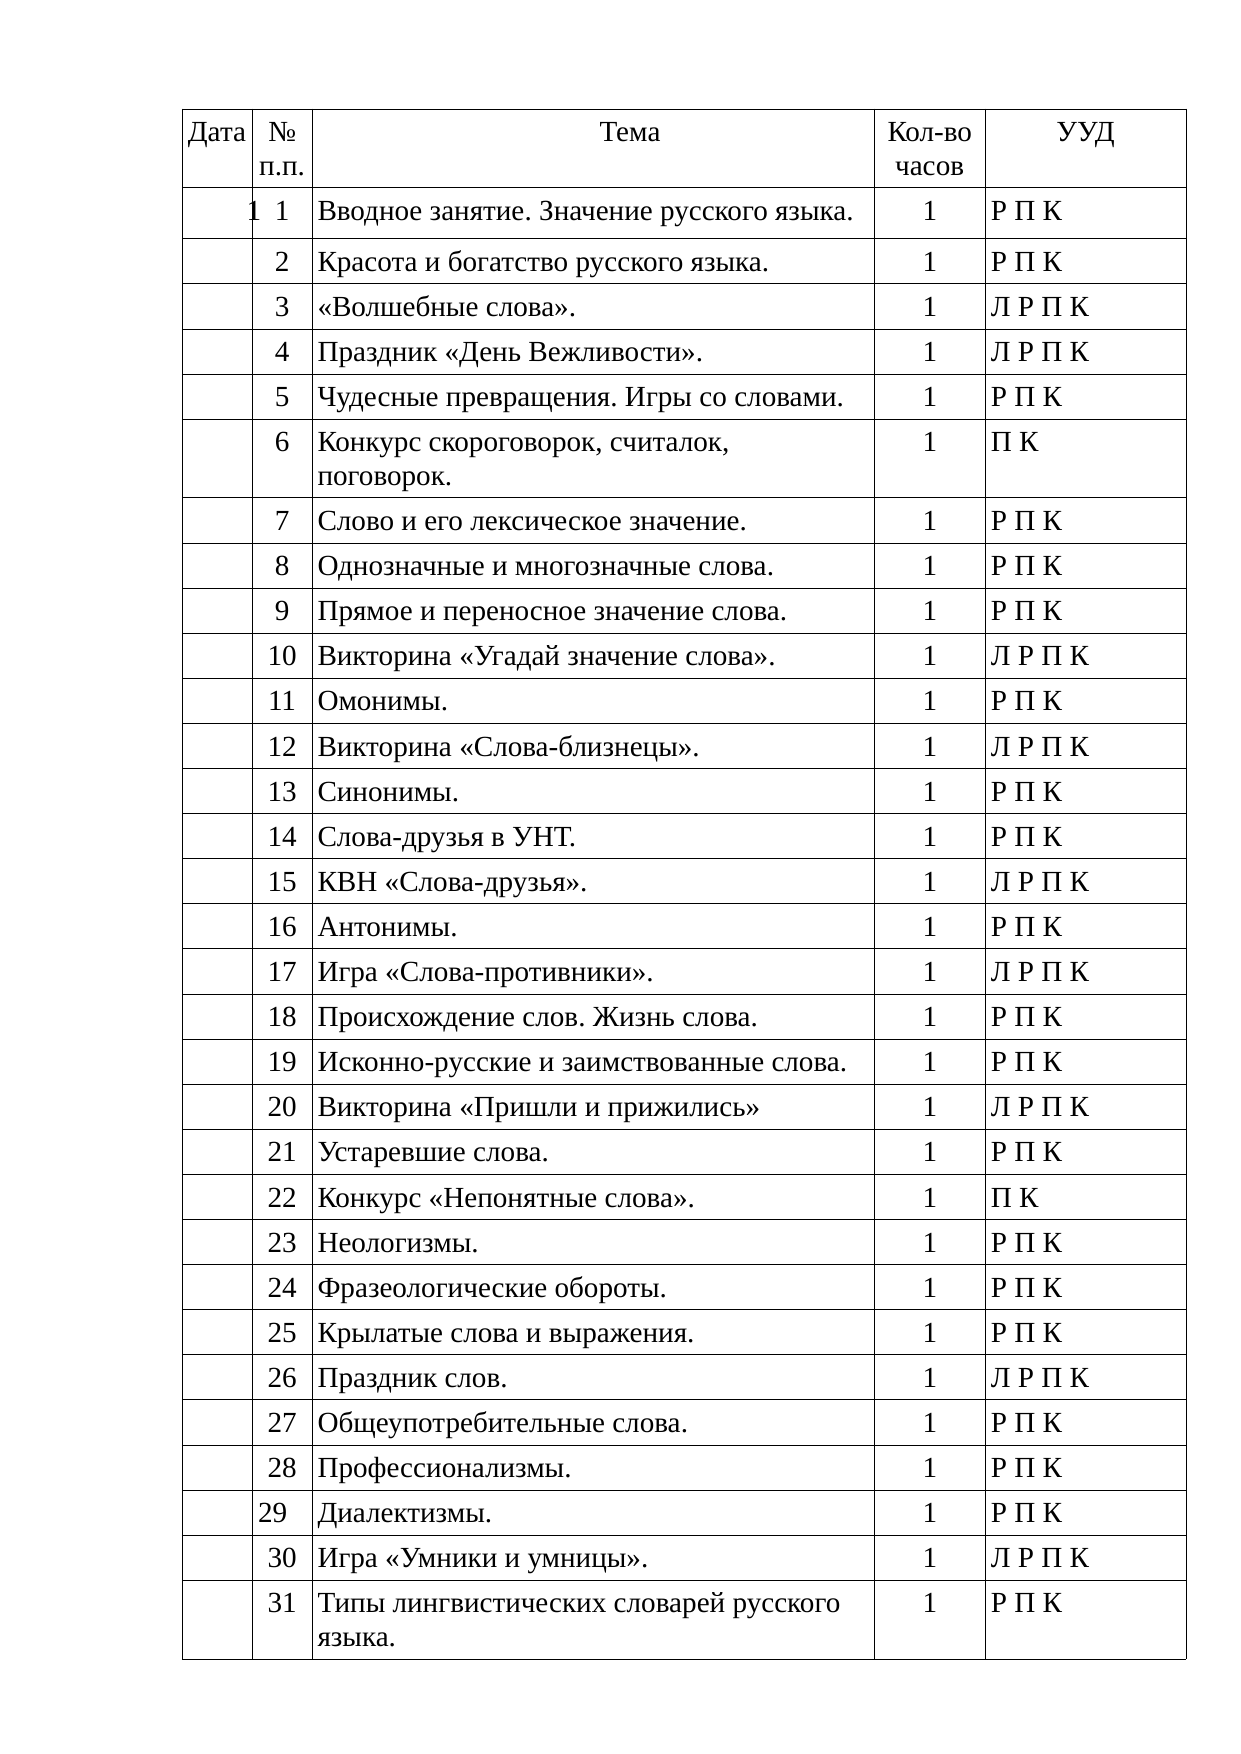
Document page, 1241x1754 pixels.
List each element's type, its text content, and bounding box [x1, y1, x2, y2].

table_cell 1 [875, 375, 985, 419]
table_cell [183, 420, 252, 497]
table_cell 6 [253, 420, 312, 497]
table_cell [183, 1491, 252, 1535]
table_cell [183, 1400, 252, 1444]
table_cell [183, 904, 252, 948]
table_cell Л Р П К [986, 949, 1186, 993]
table_cell 28 [253, 1446, 312, 1489]
table_cell [183, 544, 252, 587]
table_cell [183, 1355, 252, 1399]
table_cell [183, 375, 252, 419]
table_cell 1 [875, 724, 985, 768]
table_cell 26 [253, 1355, 312, 1399]
table_cell [183, 724, 252, 768]
table_cell [183, 814, 252, 858]
table_cell Л Р П К [986, 724, 1186, 768]
table_cell 1 [875, 1310, 985, 1354]
table_cell [183, 859, 252, 903]
table_cell [183, 1310, 252, 1354]
table_cell 1 [875, 589, 985, 633]
table_cell Омонимы. [313, 679, 874, 723]
table_cell 1 [875, 498, 985, 542]
table_cell Л Р П К [986, 859, 1186, 903]
table_cell Типы лингвистических словарей русского языка. [313, 1581, 874, 1658]
table_cell 1 [875, 634, 985, 678]
table_cell 17 [253, 949, 312, 993]
table_cell 1 [875, 1491, 985, 1535]
table_cell «Волшебные слова». [313, 284, 874, 328]
table_cell 2 [253, 239, 312, 283]
table_cell 7 [253, 498, 312, 542]
table_cell [183, 1175, 252, 1219]
table_cell 1 [875, 1355, 985, 1399]
table_cell Р П К [986, 769, 1186, 813]
table_cell 3 [253, 284, 312, 328]
table_cell Р П К [986, 188, 1186, 238]
table_cell 4 [253, 330, 312, 373]
table_cell [183, 679, 252, 723]
table_cell Профессионализмы. [313, 1446, 874, 1489]
table_cell Л Р П К [986, 284, 1186, 328]
table_cell 14 [253, 814, 312, 858]
table_cell 23 [253, 1220, 312, 1264]
table_cell Р П К [986, 1581, 1186, 1658]
table_cell 9 [253, 589, 312, 633]
table_cell [183, 769, 252, 813]
table_cell 18 [253, 995, 312, 1038]
table_cell Л Р П К [986, 1085, 1186, 1129]
table_cell 1 [875, 1130, 985, 1174]
table_header Дата [183, 110, 252, 187]
table_cell 1 [875, 1581, 985, 1658]
table_cell 22 [253, 1175, 312, 1219]
table_cell 1 [875, 284, 985, 328]
table_cell Игра «Умники и умницы». [313, 1536, 874, 1580]
table_cell 1 [875, 1175, 985, 1219]
table_cell Р П К [986, 1400, 1186, 1444]
table_cell 31 [253, 1581, 312, 1658]
table_cell Р П К [986, 239, 1186, 283]
table_cell Игра «Слова-противники». [313, 949, 874, 993]
table_cell Р П К [986, 995, 1186, 1038]
table_cell [183, 1265, 252, 1309]
table_cell Викторина «Пришли и прижились» [313, 1085, 874, 1129]
table_header УУД [986, 110, 1186, 187]
table_cell 1 [875, 679, 985, 723]
table_header Тема [313, 110, 874, 187]
table_cell 16 [253, 904, 312, 948]
table_cell Вводное занятие. Значение русского языка. [313, 188, 874, 238]
table_cell Праздник «День Вежливости». [313, 330, 874, 373]
table_cell 1 [875, 859, 985, 903]
table_cell Р П К [986, 1130, 1186, 1174]
table_cell Диалектизмы. [313, 1491, 874, 1535]
table_cell Однозначные и многозначные слова. [313, 544, 874, 587]
table_cell Устаревшие слова. [313, 1130, 874, 1174]
table_cell [183, 949, 252, 993]
table_cell Л Р П К [986, 1355, 1186, 1399]
table_cell 1 [875, 1265, 985, 1309]
table_cell 19 [253, 1040, 312, 1084]
table_cell [183, 634, 252, 678]
table_cell Неологизмы. [313, 1220, 874, 1264]
table_cell Р П К [986, 1491, 1186, 1535]
table_cell Р П К [986, 498, 1186, 542]
table_cell [183, 1130, 252, 1174]
table_cell [183, 589, 252, 633]
table_cell 21 [253, 1130, 312, 1174]
table_cell 1 [875, 814, 985, 858]
table_cell 25 [253, 1310, 312, 1354]
table_cell Р П К [986, 1446, 1186, 1489]
table_cell 1 [875, 995, 985, 1038]
table_cell Р П К [986, 1310, 1186, 1354]
table_cell Л Р П К [986, 330, 1186, 373]
table_cell Происхождение слов. Жизнь слова. [313, 995, 874, 1038]
table_cell 1 [183, 188, 252, 238]
table_cell 29 [253, 1491, 312, 1535]
table_cell П К [986, 420, 1186, 497]
table_cell 8 [253, 544, 312, 587]
table_cell 1 [875, 188, 985, 238]
table_cell [183, 330, 252, 373]
table_cell Красота и богатство русского языка. [313, 239, 874, 283]
table_header Кол-во часов [875, 110, 985, 187]
table_cell 20 [253, 1085, 312, 1129]
table_cell Слова-друзья в УНТ. [313, 814, 874, 858]
table_cell [183, 995, 252, 1038]
table_cell Конкурс «Непонятные слова». [313, 1175, 874, 1219]
table_cell Слово и его лексическое значение. [313, 498, 874, 542]
table_cell 12 [253, 724, 312, 768]
table_cell Прямое и переносное значение слова. [313, 589, 874, 633]
table_cell Викторина «Слова-близнецы». [313, 724, 874, 768]
table_cell 1 [875, 904, 985, 948]
table_cell 13 [253, 769, 312, 813]
table_cell Р П К [986, 904, 1186, 948]
table_cell Исконно-русские и заимствованные слова. [313, 1040, 874, 1084]
table_cell 15 [253, 859, 312, 903]
table_cell Р П К [986, 375, 1186, 419]
table_cell Р П К [986, 1220, 1186, 1264]
table_cell [183, 1581, 252, 1658]
table_cell Чудесные превращения. Игры со словами. [313, 375, 874, 419]
table_cell Викторина «Угадай значение слова». [313, 634, 874, 678]
table_cell 11 [253, 679, 312, 723]
table_cell 1 [253, 188, 312, 238]
table_cell Р П К [986, 1265, 1186, 1309]
table_cell КВН «Слова-друзья». [313, 859, 874, 903]
table_cell 1 [875, 949, 985, 993]
table_cell Р П К [986, 814, 1186, 858]
table_cell Л Р П К [986, 1536, 1186, 1580]
table_cell [183, 498, 252, 542]
table_cell [183, 1040, 252, 1084]
table_cell [183, 239, 252, 283]
table_cell 1 [875, 1220, 985, 1264]
table_cell 1 [875, 1446, 985, 1489]
table_cell [183, 1220, 252, 1264]
table_cell Синонимы. [313, 769, 874, 813]
table_cell Антонимы. [313, 904, 874, 948]
table_cell [183, 1536, 252, 1580]
table_cell Праздник слов. [313, 1355, 874, 1399]
table_cell 1 [875, 420, 985, 497]
table_cell 27 [253, 1400, 312, 1444]
table_header № п.п. [253, 110, 312, 187]
table_cell Конкурс скороговорок, считалок, поговорок. [313, 420, 874, 497]
table_cell 5 [253, 375, 312, 419]
table_cell 10 [253, 634, 312, 678]
table_cell Крылатые слова и выражения. [313, 1310, 874, 1354]
table_cell Р П К [986, 679, 1186, 723]
table_cell Р П К [986, 544, 1186, 587]
table_cell П К [986, 1175, 1186, 1219]
table_cell [183, 1446, 252, 1489]
table_cell 1 [875, 330, 985, 373]
table_cell [183, 1085, 252, 1129]
table_cell 1 [875, 769, 985, 813]
table_cell 24 [253, 1265, 312, 1309]
table_cell Р П К [986, 589, 1186, 633]
table_cell 30 [253, 1536, 312, 1580]
table_cell Л Р П К [986, 634, 1186, 678]
table_cell 1 [875, 239, 985, 283]
table_cell 1 [875, 544, 985, 587]
table_cell 1 [875, 1536, 985, 1580]
table_cell 1 [875, 1085, 985, 1129]
table_cell 1 [875, 1040, 985, 1084]
table_cell 1 [875, 1400, 985, 1444]
table_cell Общеупотребительные слова. [313, 1400, 874, 1444]
table_cell [183, 284, 252, 328]
table_cell Фразеологические обороты. [313, 1265, 874, 1309]
table_cell Р П К [986, 1040, 1186, 1084]
